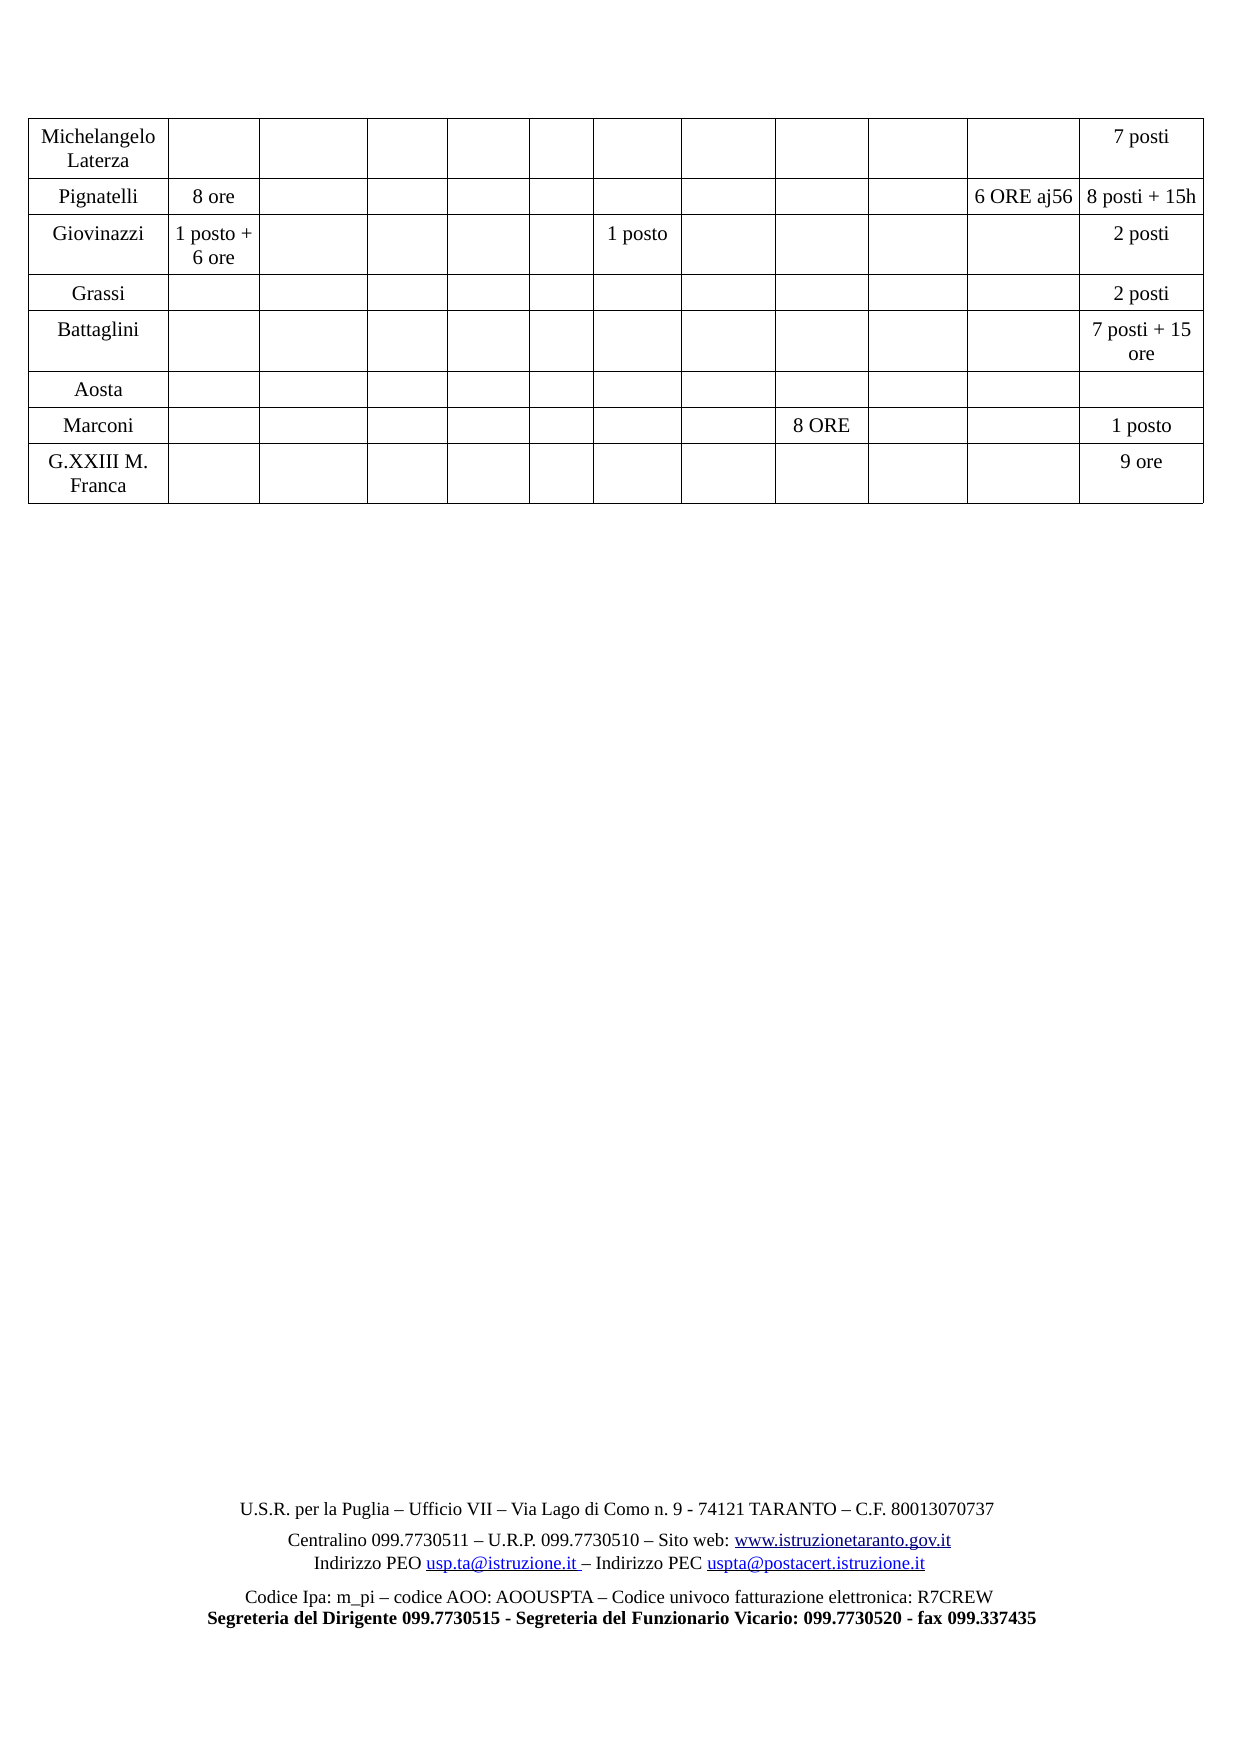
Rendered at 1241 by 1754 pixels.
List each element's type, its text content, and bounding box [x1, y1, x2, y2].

table_cell [448, 444, 529, 503]
table_cell [594, 372, 681, 407]
table_cell 1 posto + 6 ore [169, 215, 259, 274]
table_cell [260, 444, 367, 503]
table_cell [682, 408, 775, 443]
table_cell 7 posti [1080, 119, 1203, 178]
table_cell [594, 444, 681, 503]
table_cell Pignatelli [29, 179, 168, 214]
table_cell [530, 444, 593, 503]
table_cell 2 posti [1080, 215, 1203, 274]
table_cell [368, 275, 447, 310]
table_cell Michelangelo Laterza [29, 119, 168, 178]
table_cell [530, 179, 593, 214]
table_cell [448, 215, 529, 274]
table_cell [682, 372, 775, 407]
table_cell [682, 215, 775, 274]
table_cell [169, 311, 259, 371]
table_cell Aosta [29, 372, 168, 407]
table_cell [530, 311, 593, 371]
table_cell [530, 119, 593, 178]
text Indirizzo PEO usp.ta@istruzione.it – Indirizzo PEC uspta@postacert.istruzione.it [15, 1550, 1224, 1574]
table_cell [530, 275, 593, 310]
table_cell [368, 215, 447, 274]
table_cell Battaglini [29, 311, 168, 371]
table_cell [682, 179, 775, 214]
table_cell [448, 119, 529, 178]
table_cell [260, 179, 367, 214]
table_cell 2 posti [1080, 275, 1203, 310]
table_cell [260, 119, 367, 178]
text U.S.R. per la Puglia – Ufficio VII – Via Lago di Como n. 9 - 74121 TARANTO – C.F. 80013070737 [118, 1497, 1122, 1519]
table_cell [169, 372, 259, 407]
table_cell 8 ore [169, 179, 259, 214]
table_cell [594, 119, 681, 178]
table_cell [968, 119, 1079, 178]
table_cell [448, 179, 529, 214]
table_cell [594, 275, 681, 310]
table_cell [682, 311, 775, 371]
table_cell [776, 311, 868, 371]
table_cell [869, 372, 967, 407]
table_cell [968, 408, 1079, 443]
table_cell [368, 119, 447, 178]
table_cell [530, 372, 593, 407]
table_cell [968, 372, 1079, 407]
table_cell [594, 311, 681, 371]
table_cell [530, 215, 593, 274]
table_cell [968, 311, 1079, 371]
table_cell [169, 444, 259, 503]
table_cell [530, 408, 593, 443]
table_cell [368, 311, 447, 371]
table_cell [776, 275, 868, 310]
table_cell [1080, 372, 1203, 407]
table_cell Giovinazzi [29, 215, 168, 274]
table_cell [682, 119, 775, 178]
table_cell [682, 275, 775, 310]
table_cell [448, 408, 529, 443]
table_cell 9 ore [1080, 444, 1203, 503]
table_cell [869, 119, 967, 178]
table_cell [776, 215, 868, 274]
table_cell [776, 179, 868, 214]
table_cell [448, 372, 529, 407]
table_cell [260, 408, 367, 443]
table_cell [776, 444, 868, 503]
table_cell G.XXIII M. Franca [29, 444, 168, 503]
table_cell [776, 119, 868, 178]
table_cell [260, 372, 367, 407]
table_cell [260, 275, 367, 310]
table_cell [869, 311, 967, 371]
table_cell [682, 444, 775, 503]
table_cell [368, 179, 447, 214]
table_cell [968, 215, 1079, 274]
table_cell 1 posto [594, 215, 681, 274]
table_cell [169, 119, 259, 178]
table_cell [869, 444, 967, 503]
text Centralino 099.7730511 – U.R.P. 099.7730510 – Sito web: www.istruzionetaranto.gov.it [15, 1528, 1224, 1550]
text Codice Ipa: m_pi – codice AOO: AOOUSPTA – Codice univoco fatturazione elettronica: R7CREW [15, 1587, 1224, 1608]
table_cell 7 posti + 15 ore [1080, 311, 1203, 371]
table_cell [368, 444, 447, 503]
table_cell [968, 444, 1079, 503]
table_cell [368, 408, 447, 443]
table_cell [869, 275, 967, 310]
text Segreteria del Dirigente 099.7730515 - Segreteria del Funzionario Vicario: 099.7730520 - fax 099.337435 [15, 1608, 1224, 1629]
table_cell [260, 215, 367, 274]
table_cell 6 ORE aj56 [968, 179, 1079, 214]
table_cell [594, 179, 681, 214]
table_cell [448, 311, 529, 371]
table_cell Marconi [29, 408, 168, 443]
table_cell 8 ORE [776, 408, 868, 443]
table_cell [776, 372, 868, 407]
table_cell Grassi [29, 275, 168, 310]
table_cell [169, 408, 259, 443]
table_cell [869, 408, 967, 443]
table_cell [594, 408, 681, 443]
table_cell [869, 179, 967, 214]
table_cell 8 posti + 15h [1080, 179, 1203, 214]
table_cell [169, 275, 259, 310]
table_cell [260, 311, 367, 371]
table_cell [869, 215, 967, 274]
table_cell [968, 275, 1079, 310]
table_cell [368, 372, 447, 407]
table_cell 1 posto [1080, 408, 1203, 443]
table_cell [448, 275, 529, 310]
